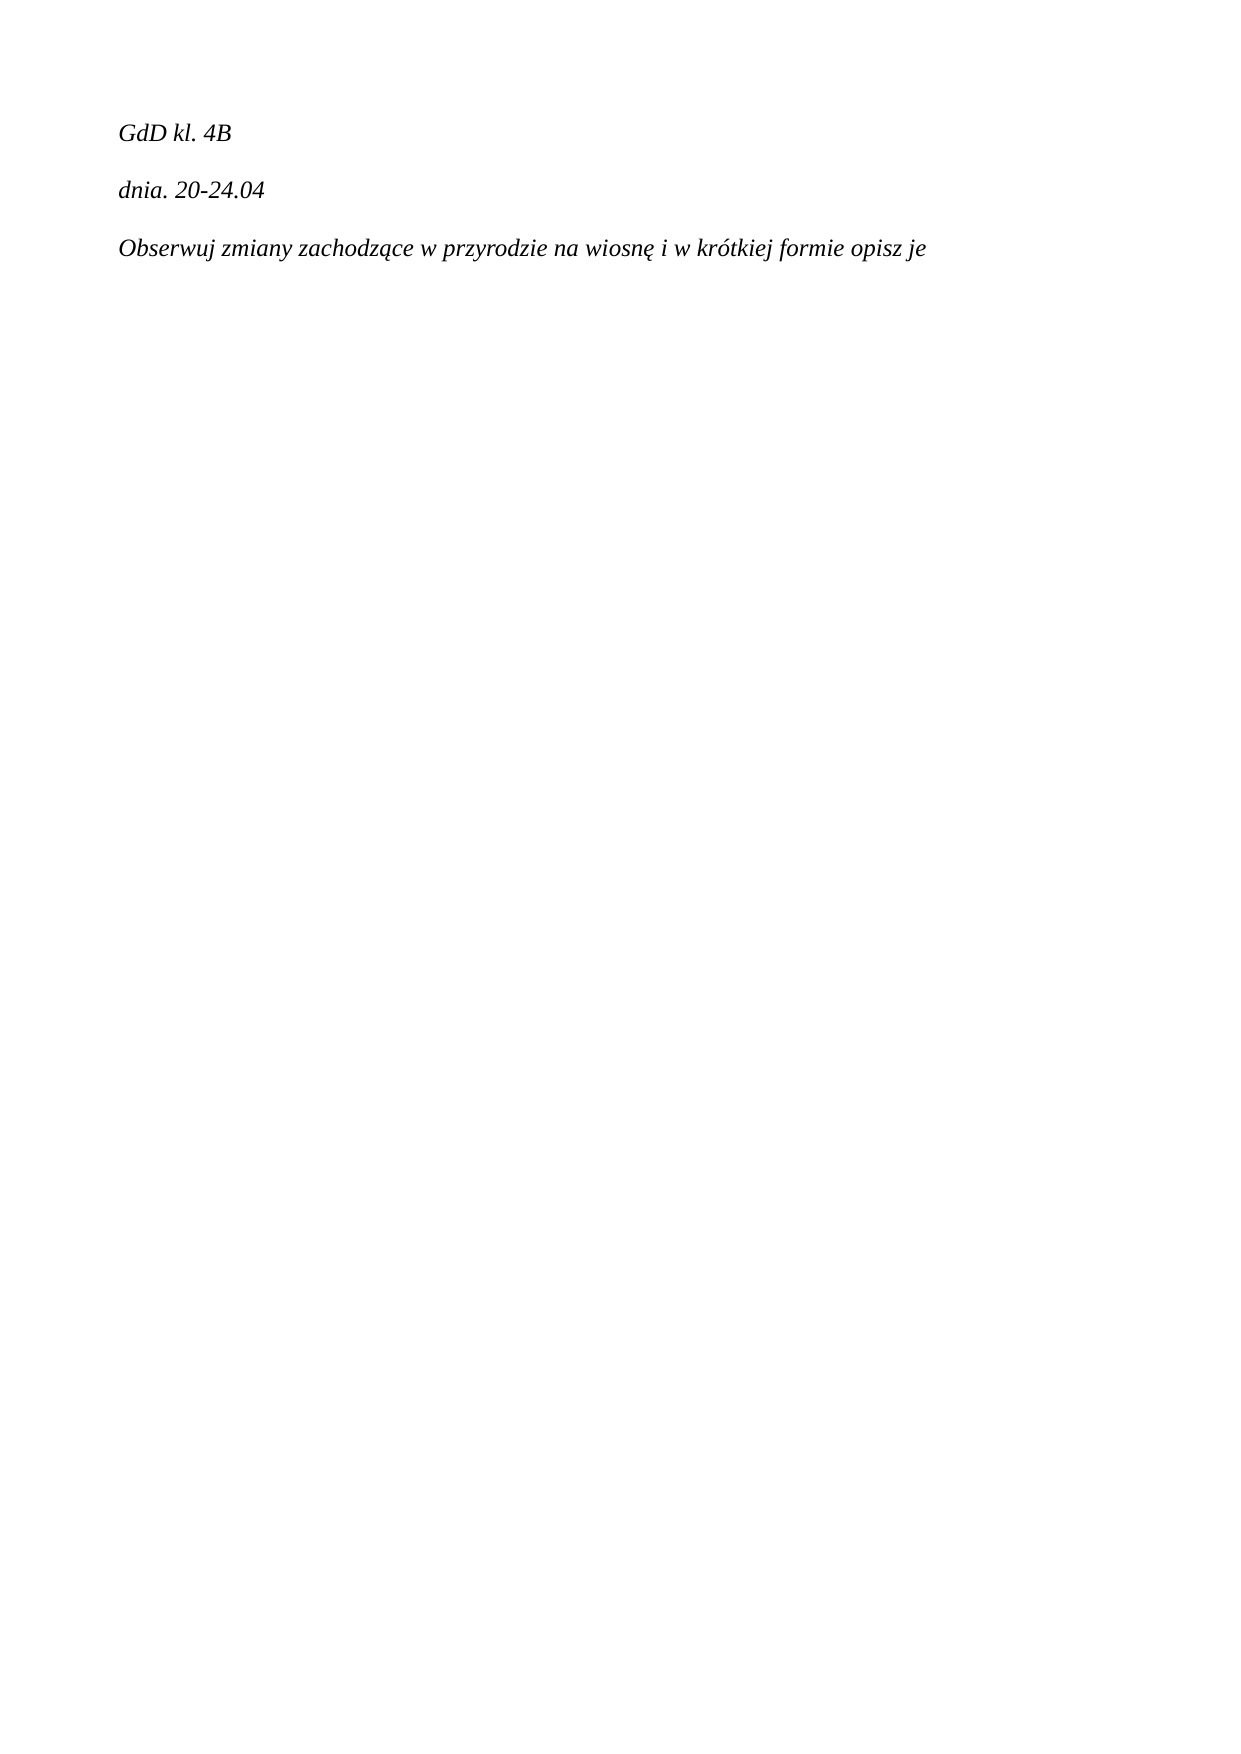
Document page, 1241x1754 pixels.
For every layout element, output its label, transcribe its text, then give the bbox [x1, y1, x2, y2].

text Obserwuj zmiany zachodzące w przyrodzie na wiosnę i w krótkiej formie opisz je [118, 233, 1122, 262]
text dnia. 20-24.04 [118, 176, 1122, 204]
text GdD kl. 4B [118, 118, 1122, 147]
